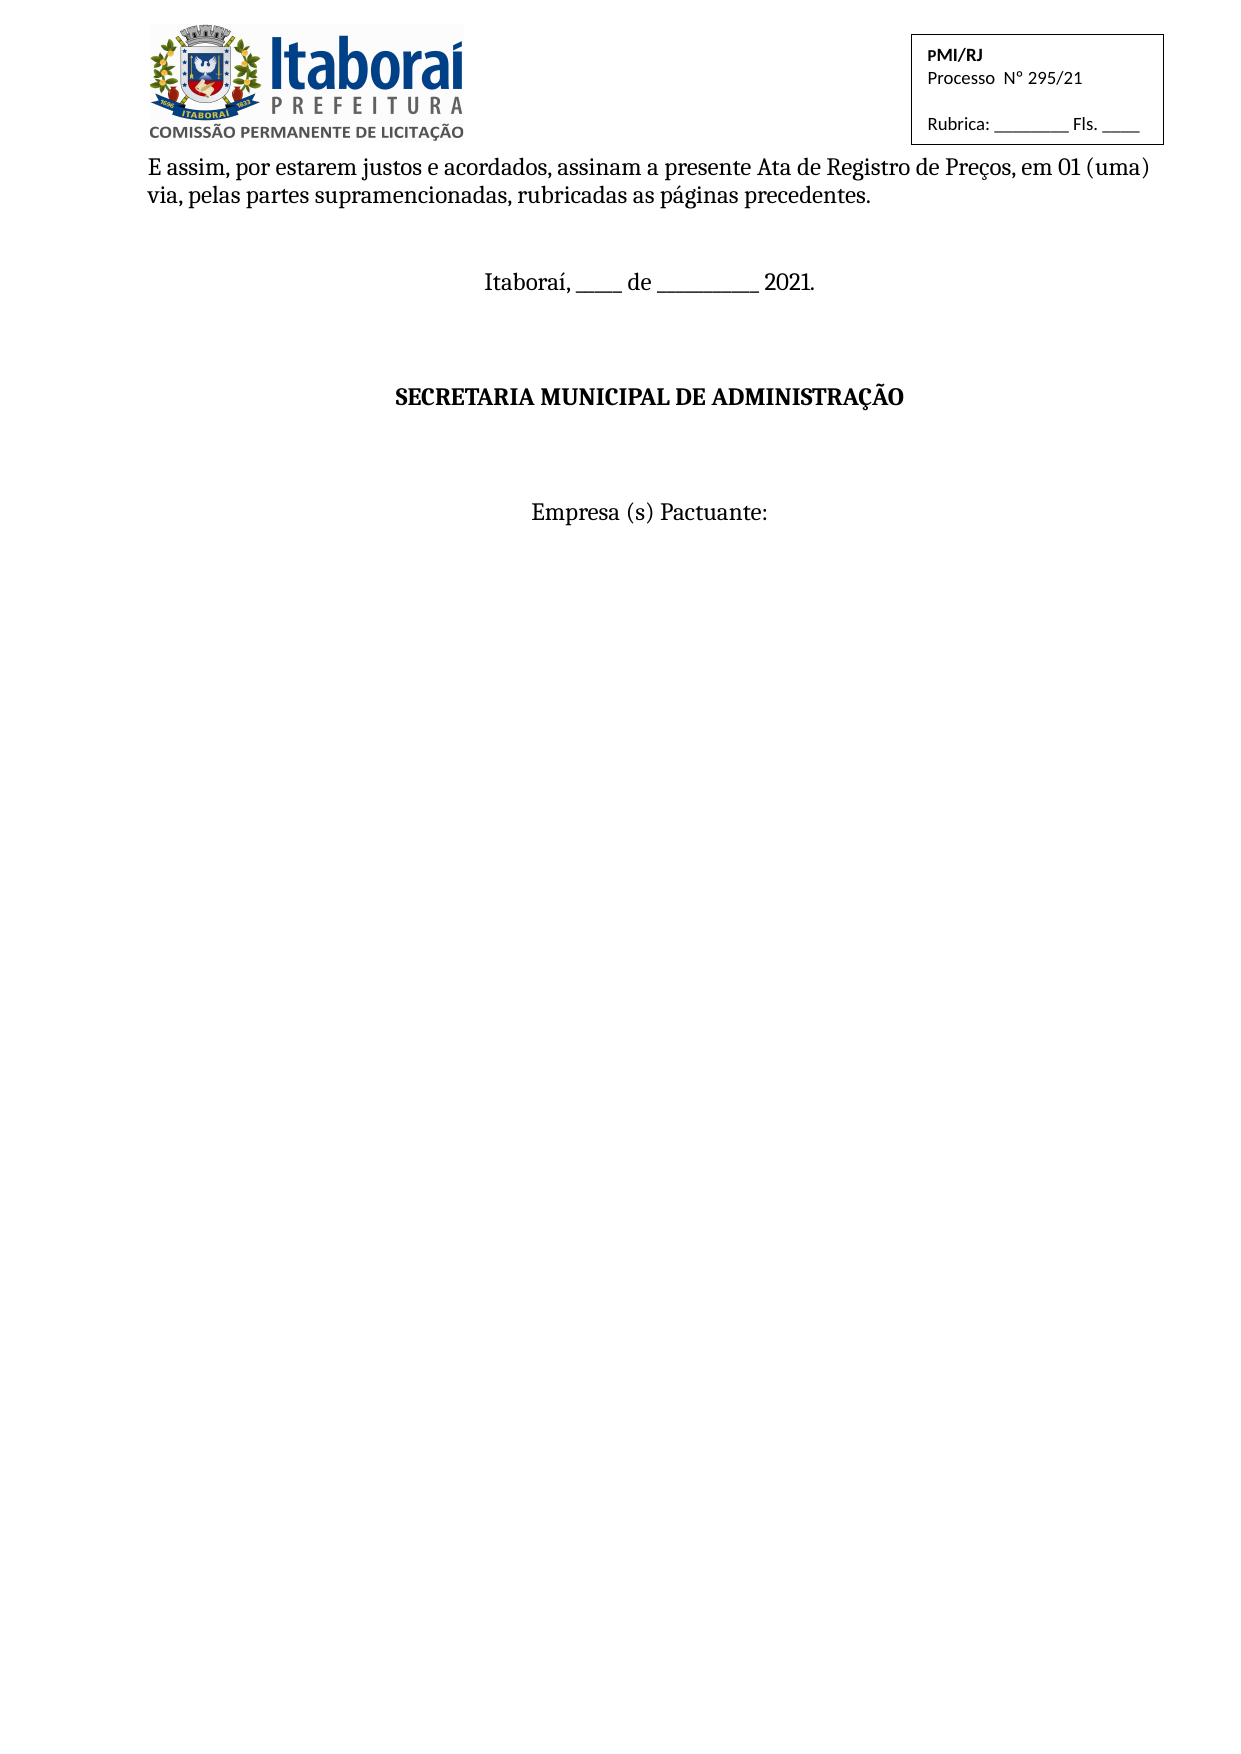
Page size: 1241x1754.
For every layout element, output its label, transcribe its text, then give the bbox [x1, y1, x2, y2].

text SECRETARIA MUNICIPAL DE ADMINISTRAÇÃO [148, 382, 1152, 411]
text Empresa (s) Pactuante: [148, 497, 1152, 526]
text E assim, por estarem justos e acordados, assinam a presente Ata de Registro de Preços, em 01 (uma) via, pelas partes supramencionadas, rubricadas as páginas precedentes. [148, 152, 1152, 210]
picture [149, 24, 464, 142]
text Itaboraí, _____ de ___________ 2021. [148, 267, 1152, 296]
